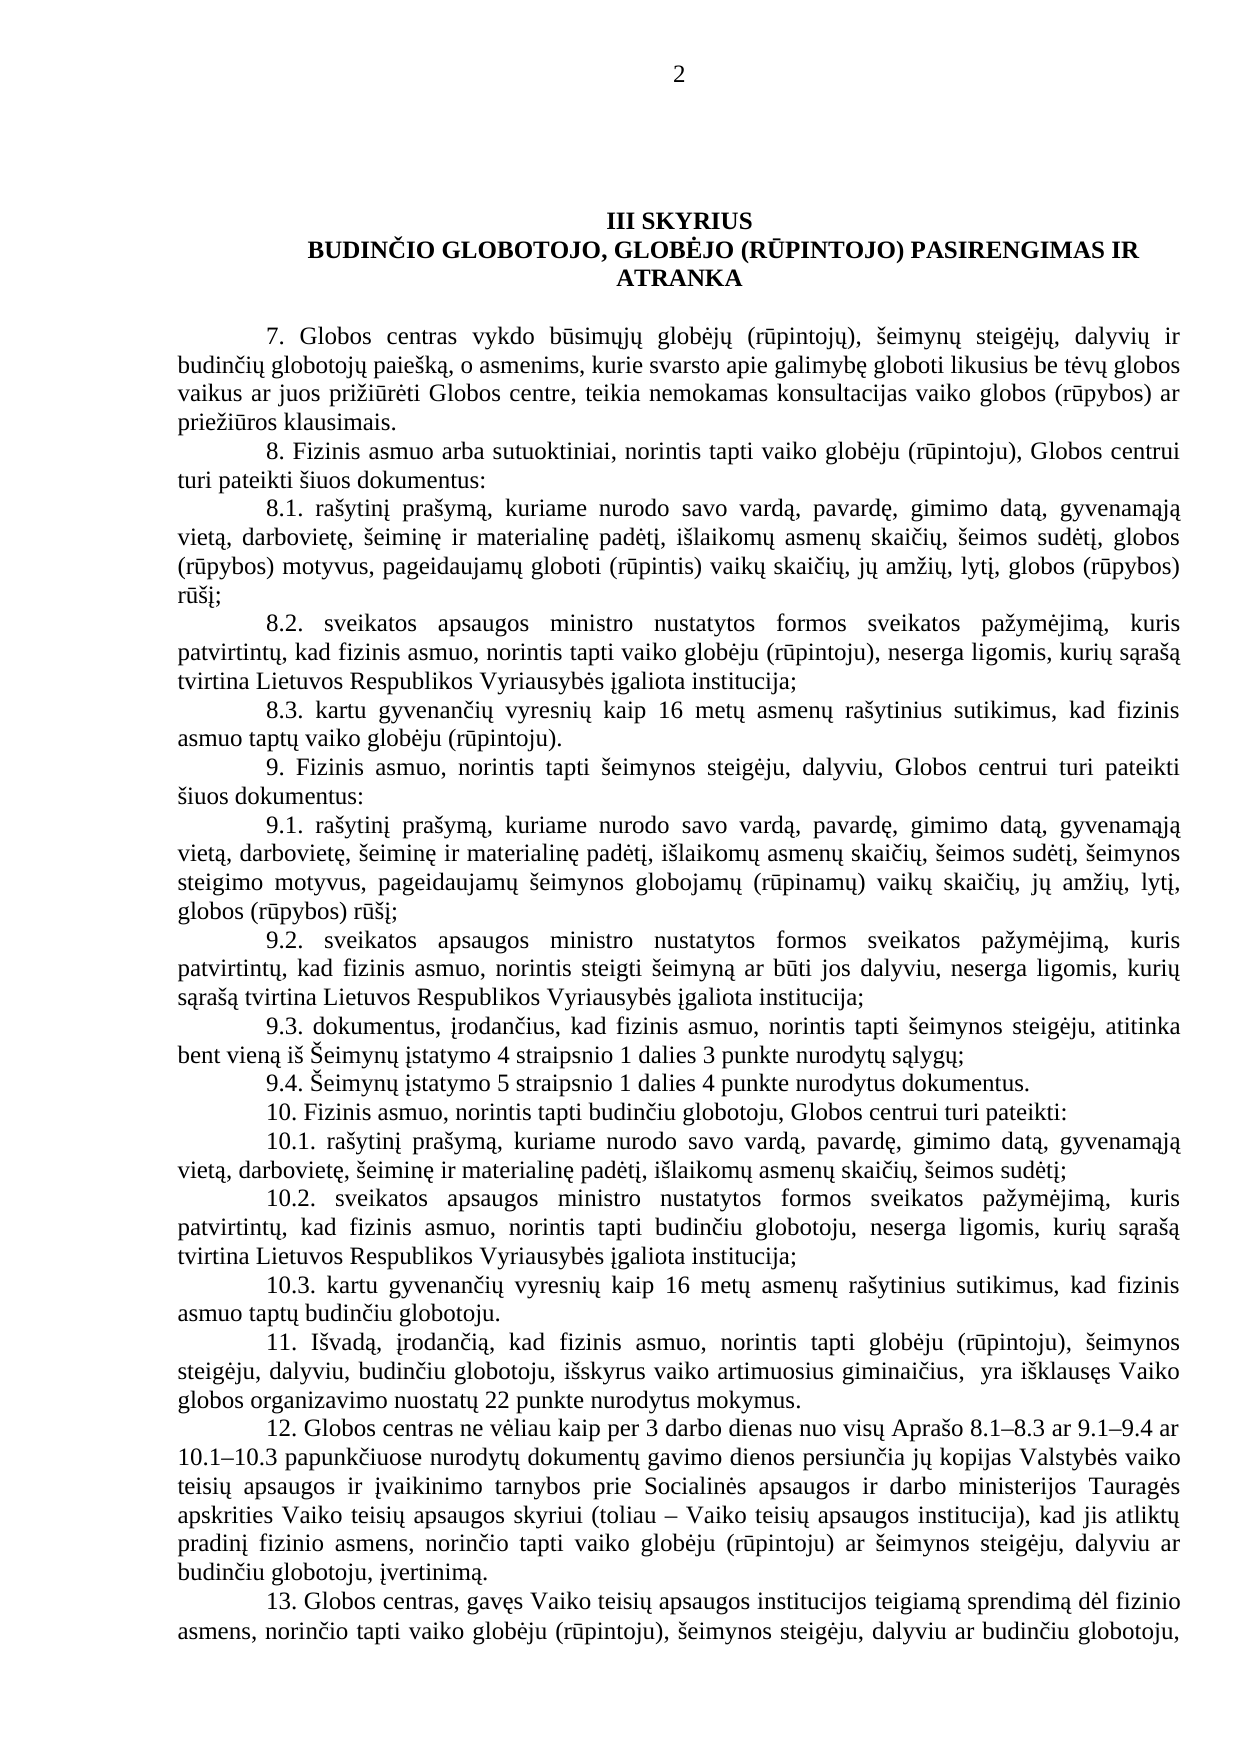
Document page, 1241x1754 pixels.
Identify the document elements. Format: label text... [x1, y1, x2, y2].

text 9.1. rašytinį prašymą, kuriame nurodo savo vardą, pavardę, gimimo datą, gyvenamąją vietą, darbovietę, šeiminę ir materialinę padėtį, išlaikomų asmenų skaičių, šeimos sudėtį, šeimynos steigimo motyvus, pageidaujamų šeimynos globojamų (rūpinamų) vaikų skaičių, jų amžių, lytį, globos (rūpybos) rūšį; [177, 810, 1181, 925]
text 9.2. sveikatos apsaugos ministro nustatytos formos sveikatos pažymėjimą, kuris patvirtintų, kad fizinis asmuo, norintis steigti šeimyną ar būti jos dalyviu, neserga ligomis, kurių sąrašą tvirtina Lietuvos Respublikos Vyriausybės įgaliota institucija; [177, 925, 1181, 1011]
text 10.1. rašytinį prašymą, kuriame nurodo savo vardą, pavardę, gimimo datą, gyvenamąją vietą, darbovietę, šeiminę ir materialinę padėtį, išlaikomų asmenų skaičių, šeimos sudėtį; [177, 1126, 1181, 1183]
text 11. Išvadą, įrodančią, kad fizinis asmuo, norintis tapti globėju (rūpintoju), šeimynos steigėju, dalyviu, budinčiu globotoju, išskyrus vaiko artimuosius giminaičius, yra išklausęs Vaiko globos organizavimo nuostatų 22 punkte nurodytus mokymus. [177, 1327, 1181, 1413]
text 10. Fizinis asmuo, norintis tapti budinčiu globotoju, Globos centrui turi pateikti: [177, 1097, 1181, 1126]
text III SKYRIUS [177, 206, 1181, 235]
text 8.2. sveikatos apsaugos ministro nustatytos formos sveikatos pažymėjimą, kuris patvirtintų, kad fizinis asmuo, norintis tapti vaiko globėju (rūpintoju), neserga ligomis, kurių sąrašą tvirtina Lietuvos Respublikos Vyriausybės įgaliota institucija; [177, 608, 1181, 695]
text 7. Globos centras vykdo būsimųjų globėjų (rūpintojų), šeimynų steigėjų, dalyvių ir budinčių globotojų paiešką, o asmenims, kurie svarsto apie galimybę globoti likusius be tėvų globos vaikus ar juos prižiūrėti Globos centre, teikia nemokamas konsultacijas vaiko globos (rūpybos) ar priežiūros klausimais. [177, 321, 1181, 436]
text 8. Fizinis asmuo arba sutuoktiniai, norintis tapti vaiko globėju (rūpintoju), Globos centrui turi pateikti šiuos dokumentus: [177, 436, 1181, 493]
text 10.3. kartu gyvenančių vyresnių kaip 16 metų asmenų rašytinius sutikimus, kad fizinis asmuo taptų budinčiu globotoju. [177, 1270, 1181, 1327]
text 13. Globos centras, gavęs Vaiko teisių apsaugos institucijos teigiamą sprendimą dėl fizinio asmens, norinčio tapti vaiko globėju (rūpintoju), šeimynos steigėju, dalyviu ar budinčiu globotoju, [177, 1586, 1181, 1645]
text 9. Fizinis asmuo, norintis tapti šeimynos steigėju, dalyviu, Globos centrui turi pateikti šiuos dokumentus: [177, 752, 1181, 810]
text 9.4. Šeimynų įstatymo 5 straipsnio 1 dalies 4 punkte nurodytus dokumentus. [177, 1068, 1181, 1097]
text BUDINČIO GLOBOTOJO, GLOBĖJO (RŪPINTOJO) PASIRENGIMAS IR ATRANKA [177, 235, 1181, 292]
text 8.1. rašytinį prašymą, kuriame nurodo savo vardą, pavardę, gimimo datą, gyvenamąją vietą, darbovietę, šeiminę ir materialinę padėtį, išlaikomų asmenų skaičių, šeimos sudėtį, globos (rūpybos) motyvus, pageidaujamų globoti (rūpintis) vaikų skaičių, jų amžių, lytį, globos (rūpybos) rūšį; [177, 493, 1181, 608]
text 9.3. dokumentus, įrodančius, kad fizinis asmuo, norintis tapti šeimynos steigėju, atitinka bent vieną iš Šeimynų įstatymo 4 straipsnio 1 dalies 3 punkte nurodytų sąlygų; [177, 1011, 1181, 1068]
text 12. Globos centras ne vėliau kaip per 3 darbo dienas nuo visų Aprašo 8.1–8.3 ar 9.1–9.4 ar 10.1–10.3 papunkčiuose nurodytų dokumentų gavimo dienos persiunčia jų kopijas Valstybės vaiko teisių apsaugos ir įvaikinimo tarnybos prie Socialinės apsaugos ir darbo ministerijos Tauragės apskrities Vaiko teisių apsaugos skyriui (toliau – Vaiko teisių apsaugos institucija), kad jis atliktų pradinį fizinio asmens, norinčio tapti vaiko globėju (rūpintoju) ar šeimynos steigėju, dalyviu ar budinčiu globotoju, įvertinimą. [177, 1413, 1181, 1586]
text 10.2. sveikatos apsaugos ministro nustatytos formos sveikatos pažymėjimą, kuris patvirtintų, kad fizinis asmuo, norintis tapti budinčiu globotoju, neserga ligomis, kurių sąrašą tvirtina Lietuvos Respublikos Vyriausybės įgaliota institucija; [177, 1183, 1181, 1270]
text 8.3. kartu gyvenančių vyresnių kaip 16 metų asmenų rašytinius sutikimus, kad fizinis asmuo taptų vaiko globėju (rūpintoju). [177, 695, 1181, 752]
